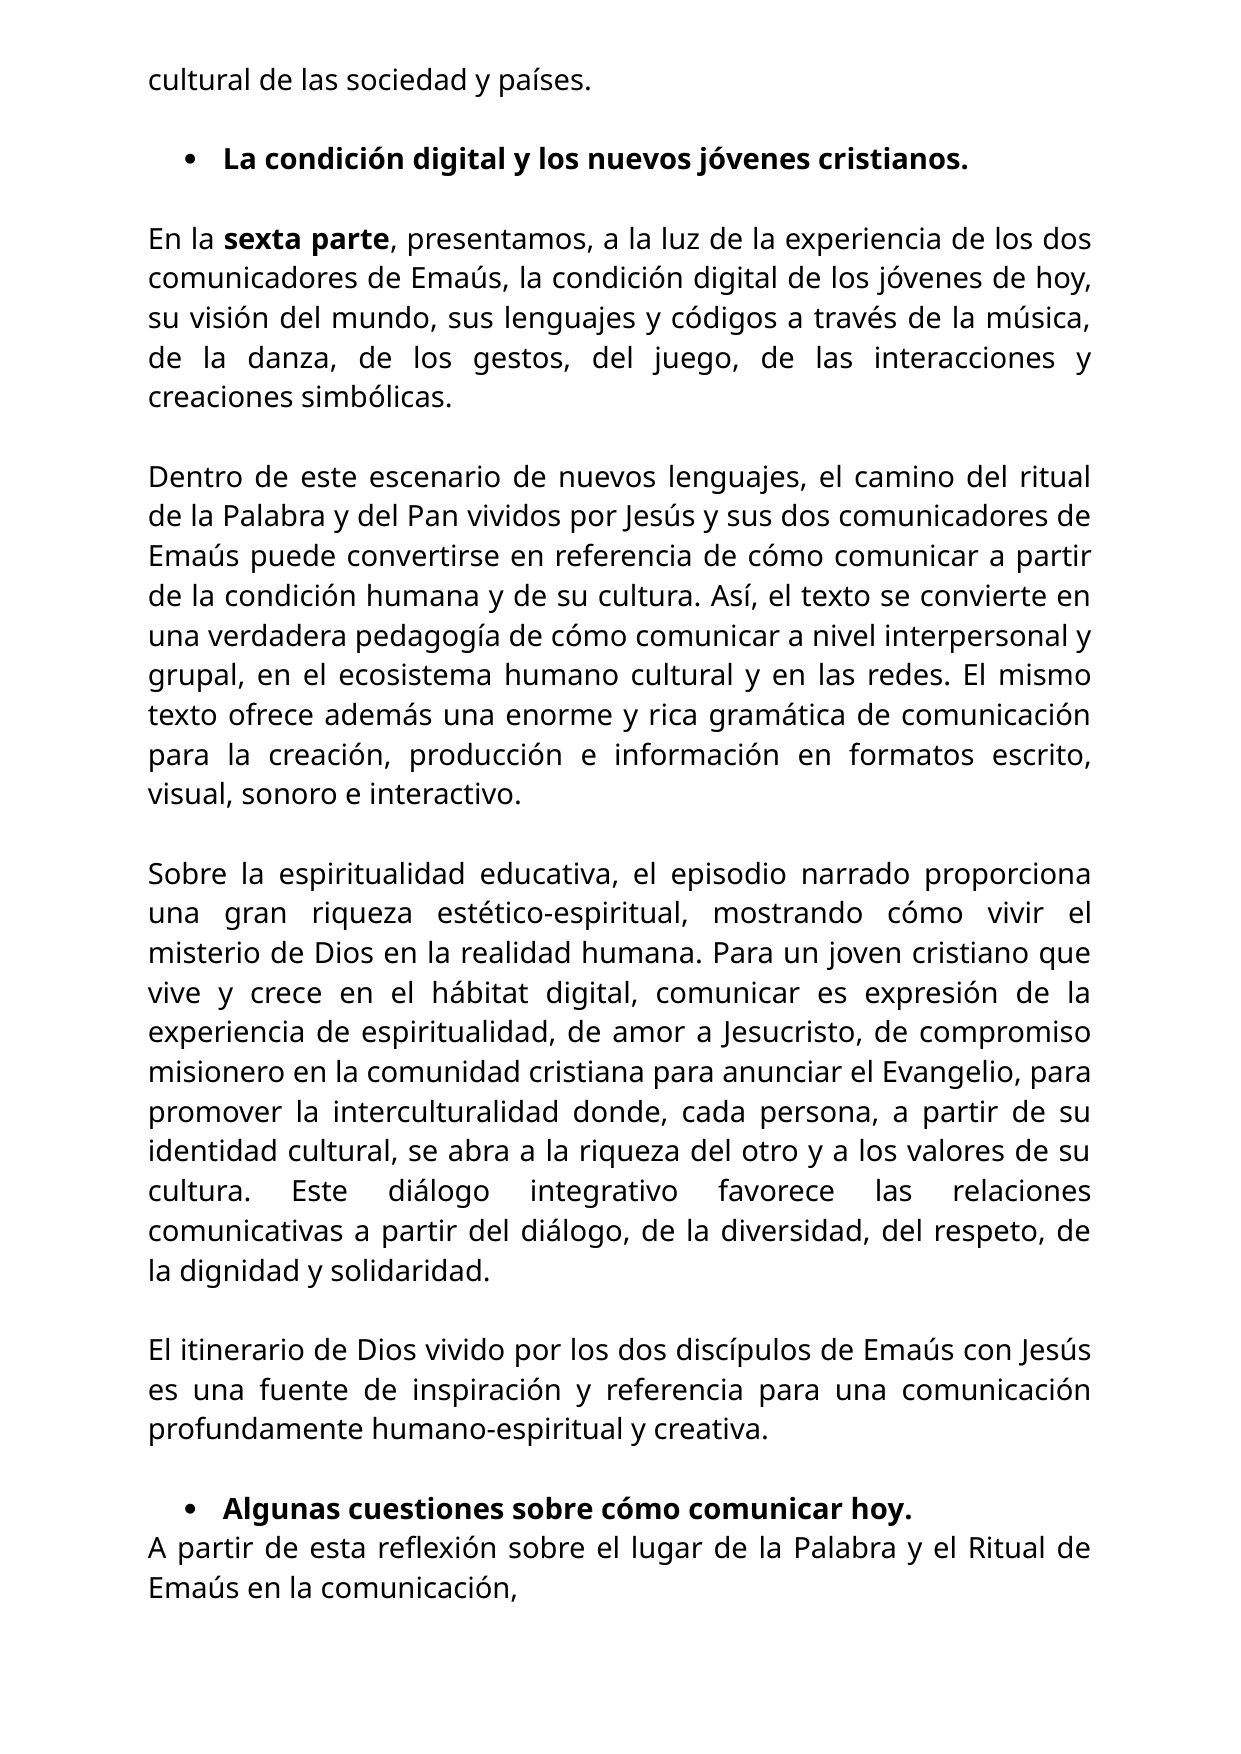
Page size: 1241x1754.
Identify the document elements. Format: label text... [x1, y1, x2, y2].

text Sobre la espiritualidad educativa, el episodio narrado proporciona una gran riqueza estético-espiritual, mostrando cómo vivir el misterio de Dios en la realidad humana. Para un joven cristiano que vive y crece en el hábitat digital, comunicar es expresión de la experiencia de espiritualidad, de amor a Jesucristo, de compromiso misionero en la comunidad cristiana para anunciar el Evangelio, para promover la interculturalidad donde, cada persona, a partir de su identidad cultural, se abra a la riqueza del otro y a los valores de su cultura. Este diálogo integrativo favorece las relaciones comunicativas a partir del diálogo, de la diversidad, del respeto, de la dignidad y solidaridad. [148, 853, 1093, 1289]
list La condición digital y los nuevos jóvenes cristianos. [185, 138, 1093, 178]
text El itinerario de Dios vivido por los dos discípulos de Emaús con Jesús es una fuente de inspiración y referencia para una comunicación profundamente humano-espiritual y creativa. [148, 1329, 1093, 1448]
text cultural de las sociedad y países. [148, 59, 1093, 99]
list Algunas cuestiones sobre cómo comunicar hoy. [185, 1488, 1093, 1528]
text A partir de esta reflexión sobre el lugar de la Palabra y el Ritual de Emaús en la comunicación, [148, 1528, 1093, 1607]
text Dentro de este escenario de nuevos lenguajes, el camino del ritual de la Palabra y del Pan vividos por Jesús y sus dos comunicadores de Emaús puede convertirse en referencia de cómo comunicar a partir de la condición humana y de su cultura. Así, el texto se convierte en una verdadera pedagogía de cómo comunicar a nivel interpersonal y grupal, en el ecosistema humano cultural y en las redes. El mismo texto ofrece además una enorme y rica gramática de comunicación para la creación, producción e información en formatos escrito, visual, sonoro e interactivo. [148, 456, 1093, 813]
text En la sexta parte, presentamos, a la luz de la experiencia de los dos comunicadores de Emaús, la condición digital de los jóvenes de hoy, su visión del mundo, sus lenguajes y códigos a través de la música, de la danza, de los gestos, del juego, de las interacciones y creaciones simbólicas. [148, 218, 1093, 416]
